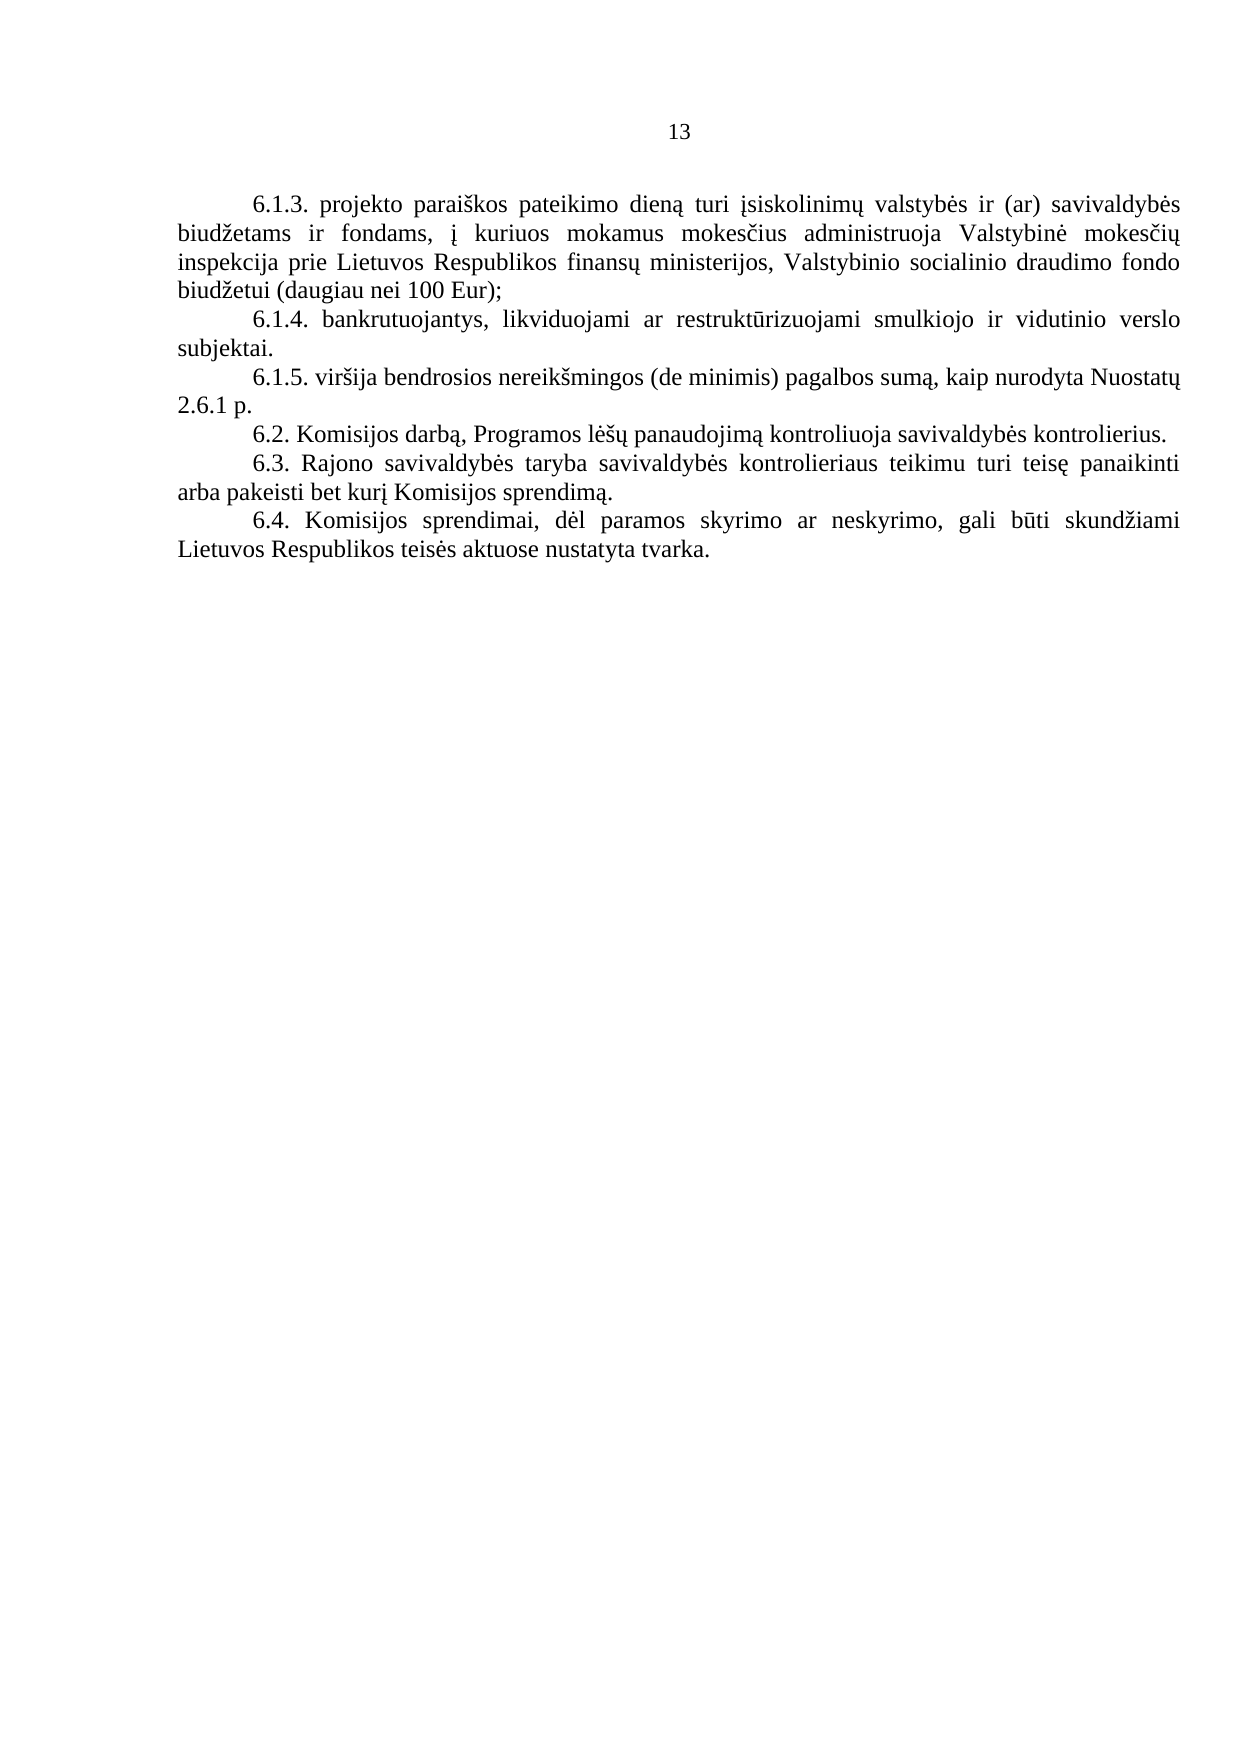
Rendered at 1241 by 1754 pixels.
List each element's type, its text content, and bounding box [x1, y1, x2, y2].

text 6.2. Komisijos darbą, Programos lėšų panaudojimą kontroliuoja savivaldybės kontrolierius. [177, 419, 1181, 448]
text 6.1.3. projekto paraiškos pateikimo dieną turi įsiskolinimų valstybės ir (ar) savivaldybės biudžetams ir fondams, į kuriuos mokamus mokesčius administruoja Valstybinė mokesčių inspekcija prie Lietuvos Respublikos finansų ministerijos, Valstybinio socialinio draudimo fondo biudžetui (daugiau nei 100 Eur); [177, 189, 1181, 304]
text 6.3. Rajono savivaldybės taryba savivaldybės kontrolieriaus teikimu turi teisę panaikinti arba pakeisti bet kurį Komisijos sprendimą. [177, 448, 1181, 506]
text 6.1.5. viršija bendrosios nereikšmingos (de minimis) pagalbos sumą, kaip nurodyta Nuostatų 2.6.1 p. [177, 362, 1181, 419]
text 6.4. Komisijos sprendimai, dėl paramos skyrimo ar neskyrimo, gali būti skundžiami Lietuvos Respublikos teisės aktuose nustatyta tvarka. [177, 506, 1181, 563]
text 6.1.4. bankrutuojantys, likviduojami ar restruktūrizuojami smulkiojo ir vidutinio verslo subjektai. [177, 304, 1181, 362]
